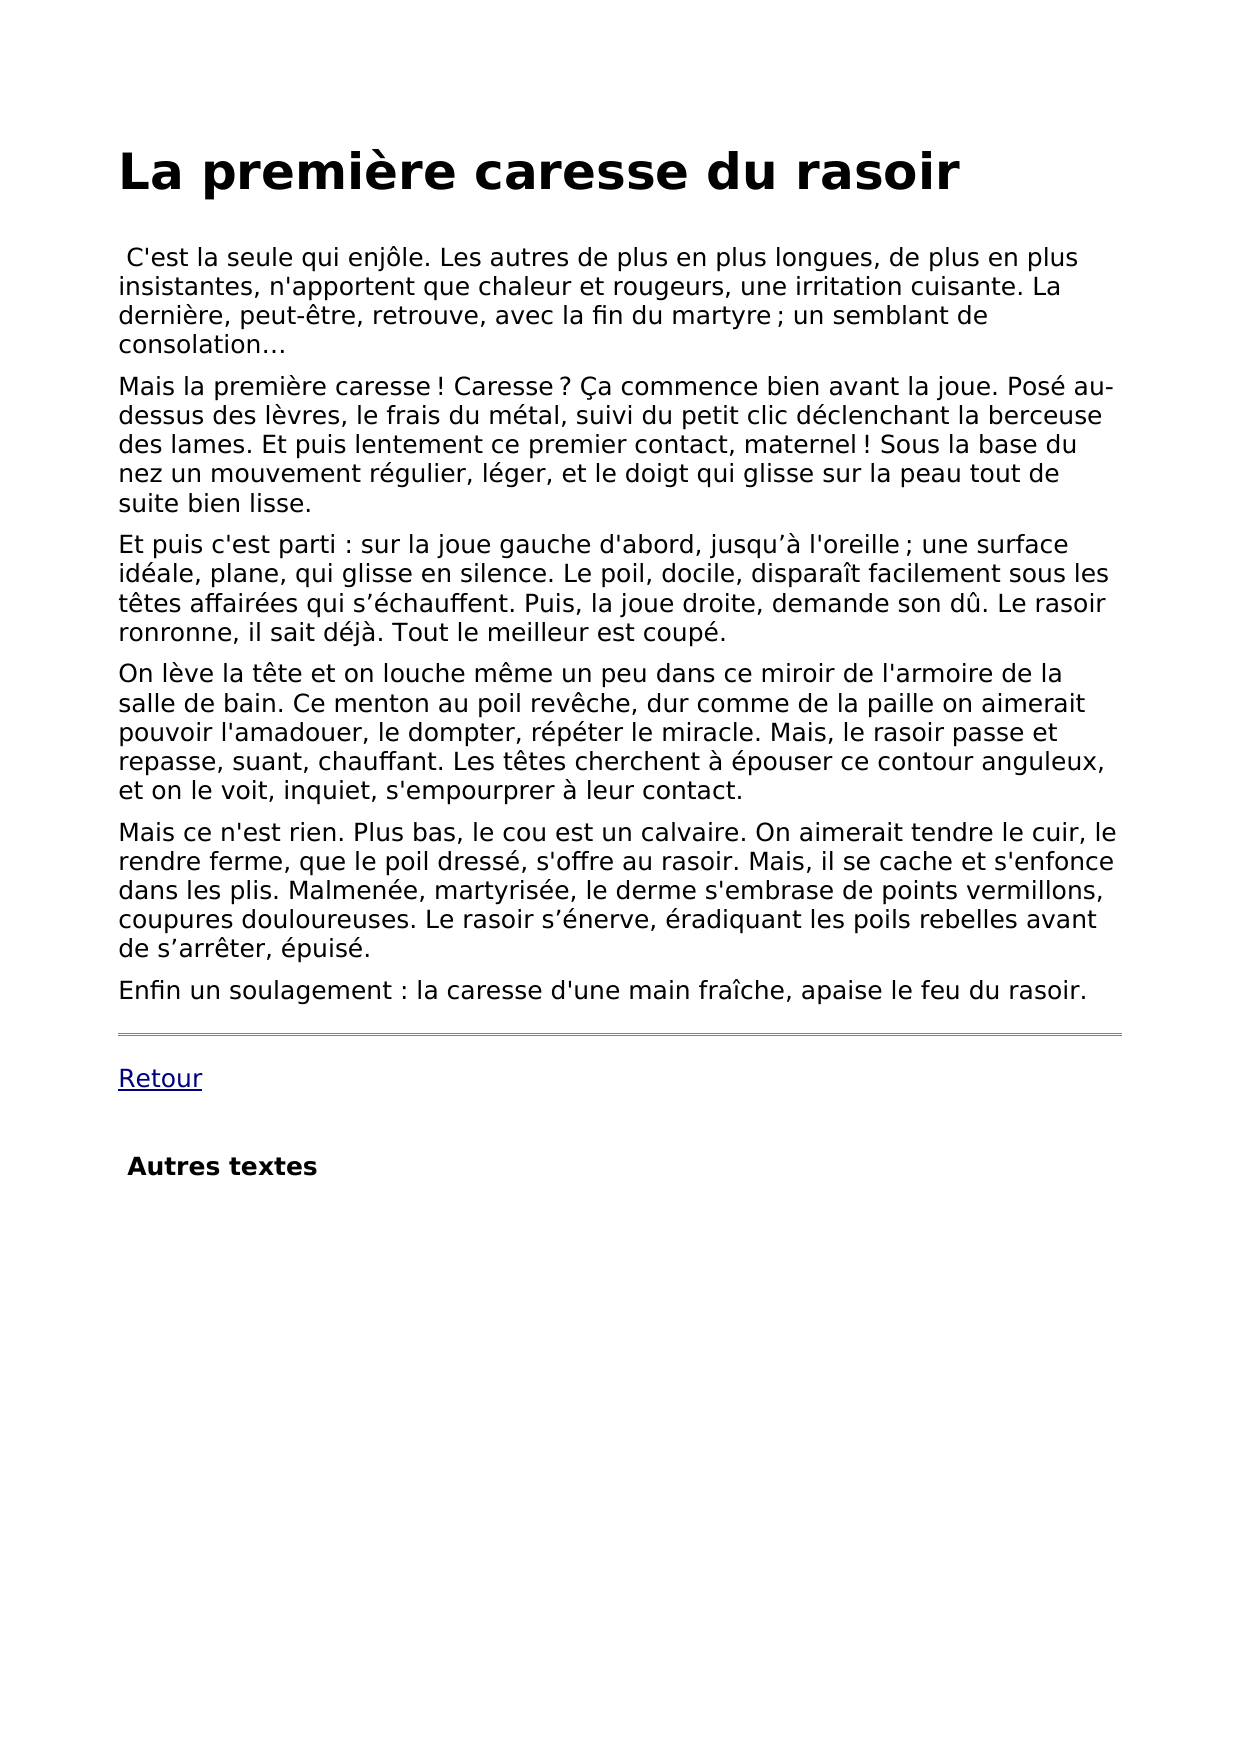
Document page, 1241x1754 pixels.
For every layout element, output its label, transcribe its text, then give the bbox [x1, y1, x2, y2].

text Retour [118, 1064, 1122, 1093]
text Et puis c'est parti : sur la joue gauche d'abord, jusqu’à l'oreille ; une surface idéale, plane, qui glisse en silence. Le poil, docile, disparaît facilement sous les têtes affairées qui s’échauffent. Puis, la joue droite, demande son dû. Le rasoir ronronne, il sait déjà. Tout le meilleur est coupé. [118, 531, 1122, 647]
subtitle La première caresse du rasoir [118, 143, 1122, 201]
subtitle Autres textes [127, 1152, 1113, 1181]
text Mais ce n'est rien. Plus bas, le cou est un calvaire. On aimerait tendre le cuir, le rendre ferme, que le poil dressé, s'offre au rasoir. Mais, il se cache et s'enfonce dans les plis. Malmenée, martyrisée, le derme s'embrase de points vermillons, coupures douloureuses. Le rasoir s’énerve, éradiquant les poils rebelles avant de s’arrêter, épuisé. [118, 818, 1122, 964]
text On lève la tête et on louche même un peu dans ce miroir de l'armoire de la salle de bain. Ce menton au poil revêche, dur comme de la paille on aimerait pouvoir l'amadouer, le dompter, répéter le miracle. Mais, le rasoir passe et repasse, suant, chauffant. Les têtes cherchent à épouser ce contour anguleux, et on le voit, inquiet, s'empourprer à leur contact. [118, 660, 1122, 806]
text Enfin un soulagement : la caresse d'une main fraîche, apaise le feu du rasoir. [118, 976, 1122, 1006]
text C'est la seule qui enjôle. Les autres de plus en plus longues, de plus en plus insistantes, n'apportent que chaleur et rougeurs, une irritation cuisante. La dernière, peut-être, retrouve, avec la fin du martyre ; un semblant de consolation… [118, 214, 1122, 360]
text Mais la première caresse ! Caresse ? Ça commence bien avant la joue. Posé au-dessus des lèvres, le frais du métal, suivi du petit clic déclenchant la berceuse des lames. Et puis lentement ce premier contact, maternel ! Sous la base du nez un mouvement régulier, léger, et le doigt qui glisse sur la peau tout de suite bien lisse. [118, 372, 1122, 518]
